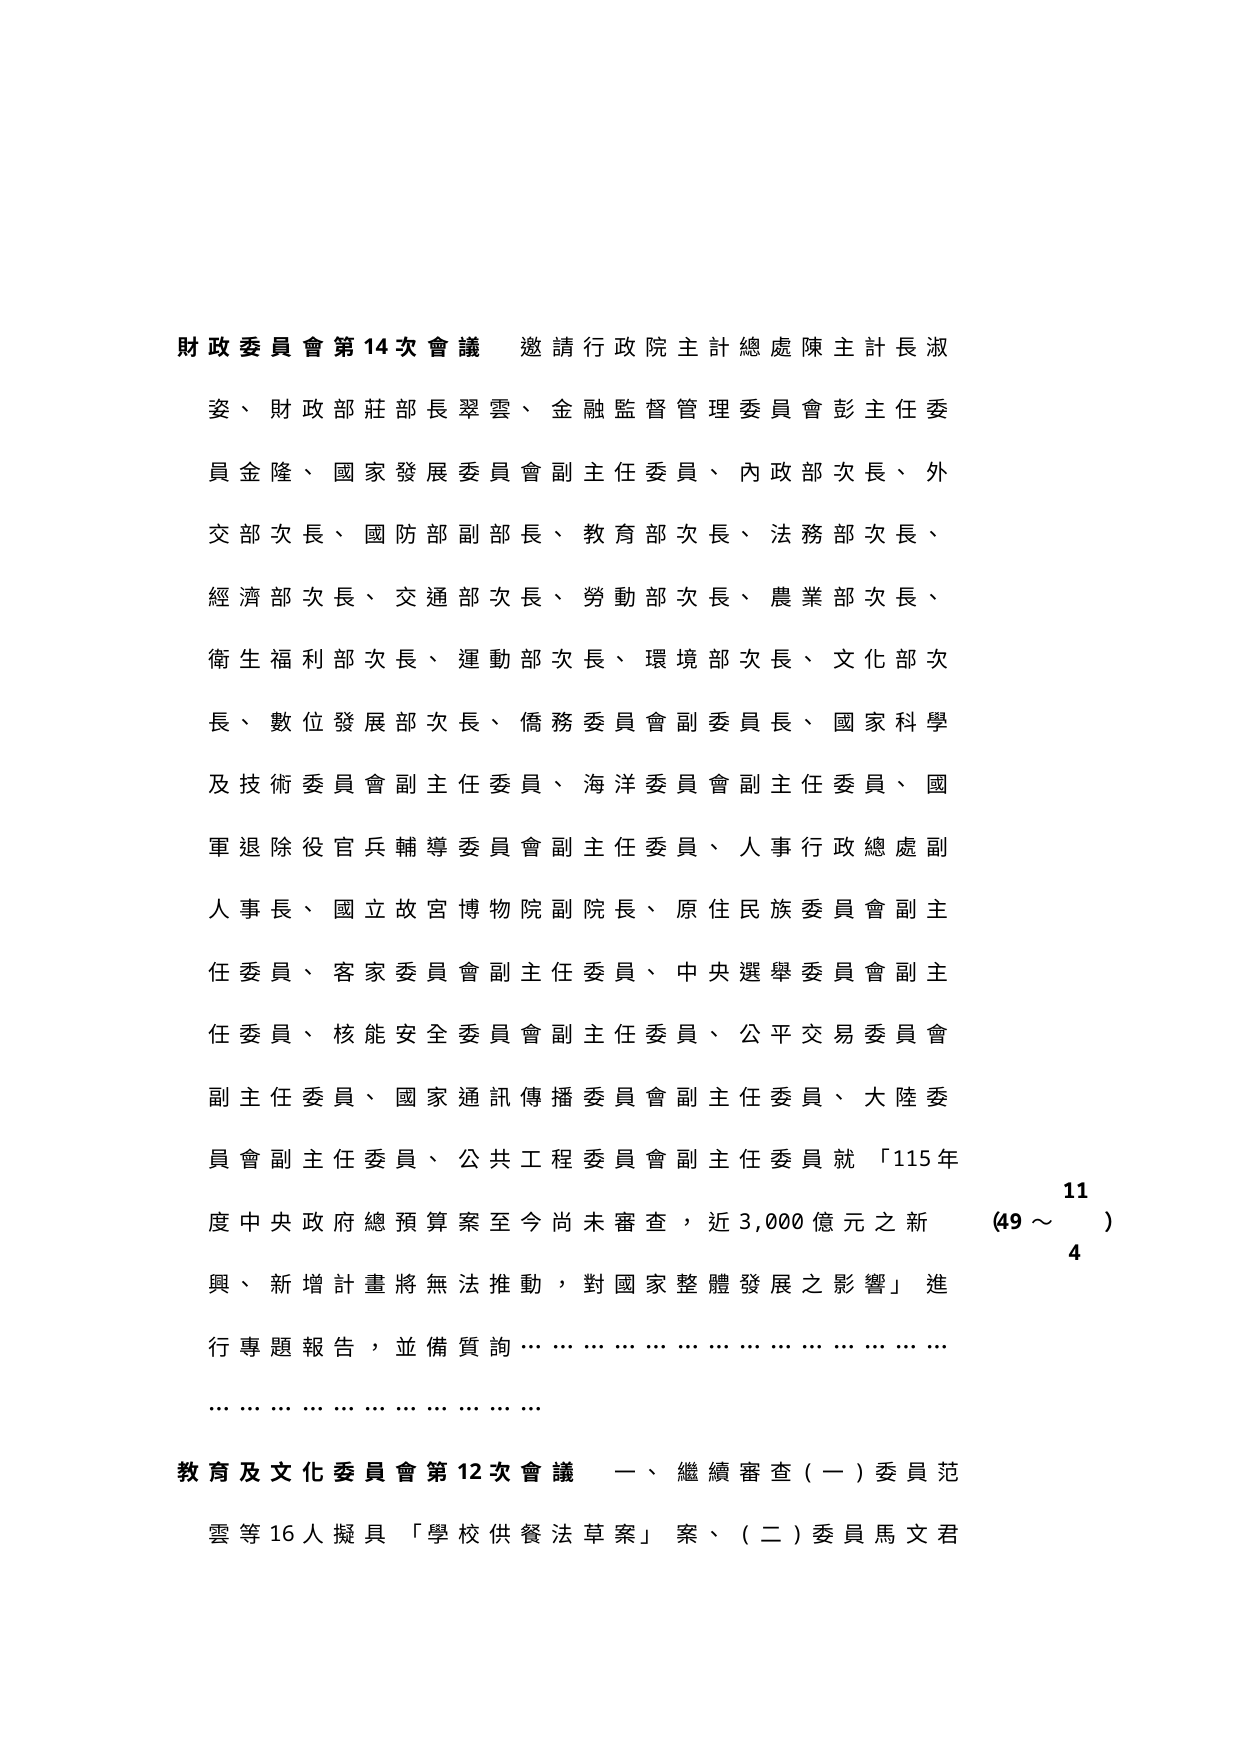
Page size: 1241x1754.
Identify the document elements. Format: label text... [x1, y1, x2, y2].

table_cell 財政委員會第14次會議 邀請行政院主計總處陳主計長淑姿、財政部莊部長翠雲、金融監督管理委員會彭主任委員金隆、國家發展委員會副主任委員、內政部次長、外交部次長、國防部副部長、教育部次長、法務部次長、經濟部次長、交通部次長、勞動部次長、農業部次長、衛生福利部次長、運動部次長、環境部次長、文化部次長、數位發展部次長、僑務委員會副委員長、國家科學及技術委員會副主任委員、海洋委員會副主任委員、國軍退除役官兵輔導委員會副主任委員、人事行政總處副人事長、國立故宮博物院副院長、原住民族委員會副主任委員、客家委員會副主任委員、中央選舉委員會副主任委員、核能安全委員會副主任委員、公平交易委員會副主任委員、國家通訊傳播委員會副主任委員、大陸委員會副主任委員、公共工程委員會副主任委員就「115年度中央政府總預算案至今尚未審查，近3,000億元之新興、新增計畫將無法推動，對國家整體發展之影響」進行專題報告，並備質詢………………………………………………………………… [150, 315, 967, 1439]
table_cell ） [1091, 315, 1108, 1439]
table_cell ） [1091, 1440, 1108, 1564]
table_cell [1053, 1440, 1091, 1564]
table_cell 49 [986, 315, 1023, 1439]
table_cell （ [967, 1440, 986, 1564]
table_cell 114 [1053, 315, 1091, 1439]
table_cell （ [967, 315, 986, 1439]
table_cell 115 [986, 1440, 1023, 1564]
table_cell ～ [1023, 315, 1053, 1439]
table_cell [1023, 1440, 1053, 1564]
table_cell 教育及文化委員會第12次會議 一、繼續審查(一)委員范雲等16人擬具「學校供餐法草案」案、(二)委員馬文君 [150, 1440, 967, 1564]
table_cell [150, 219, 1108, 314]
